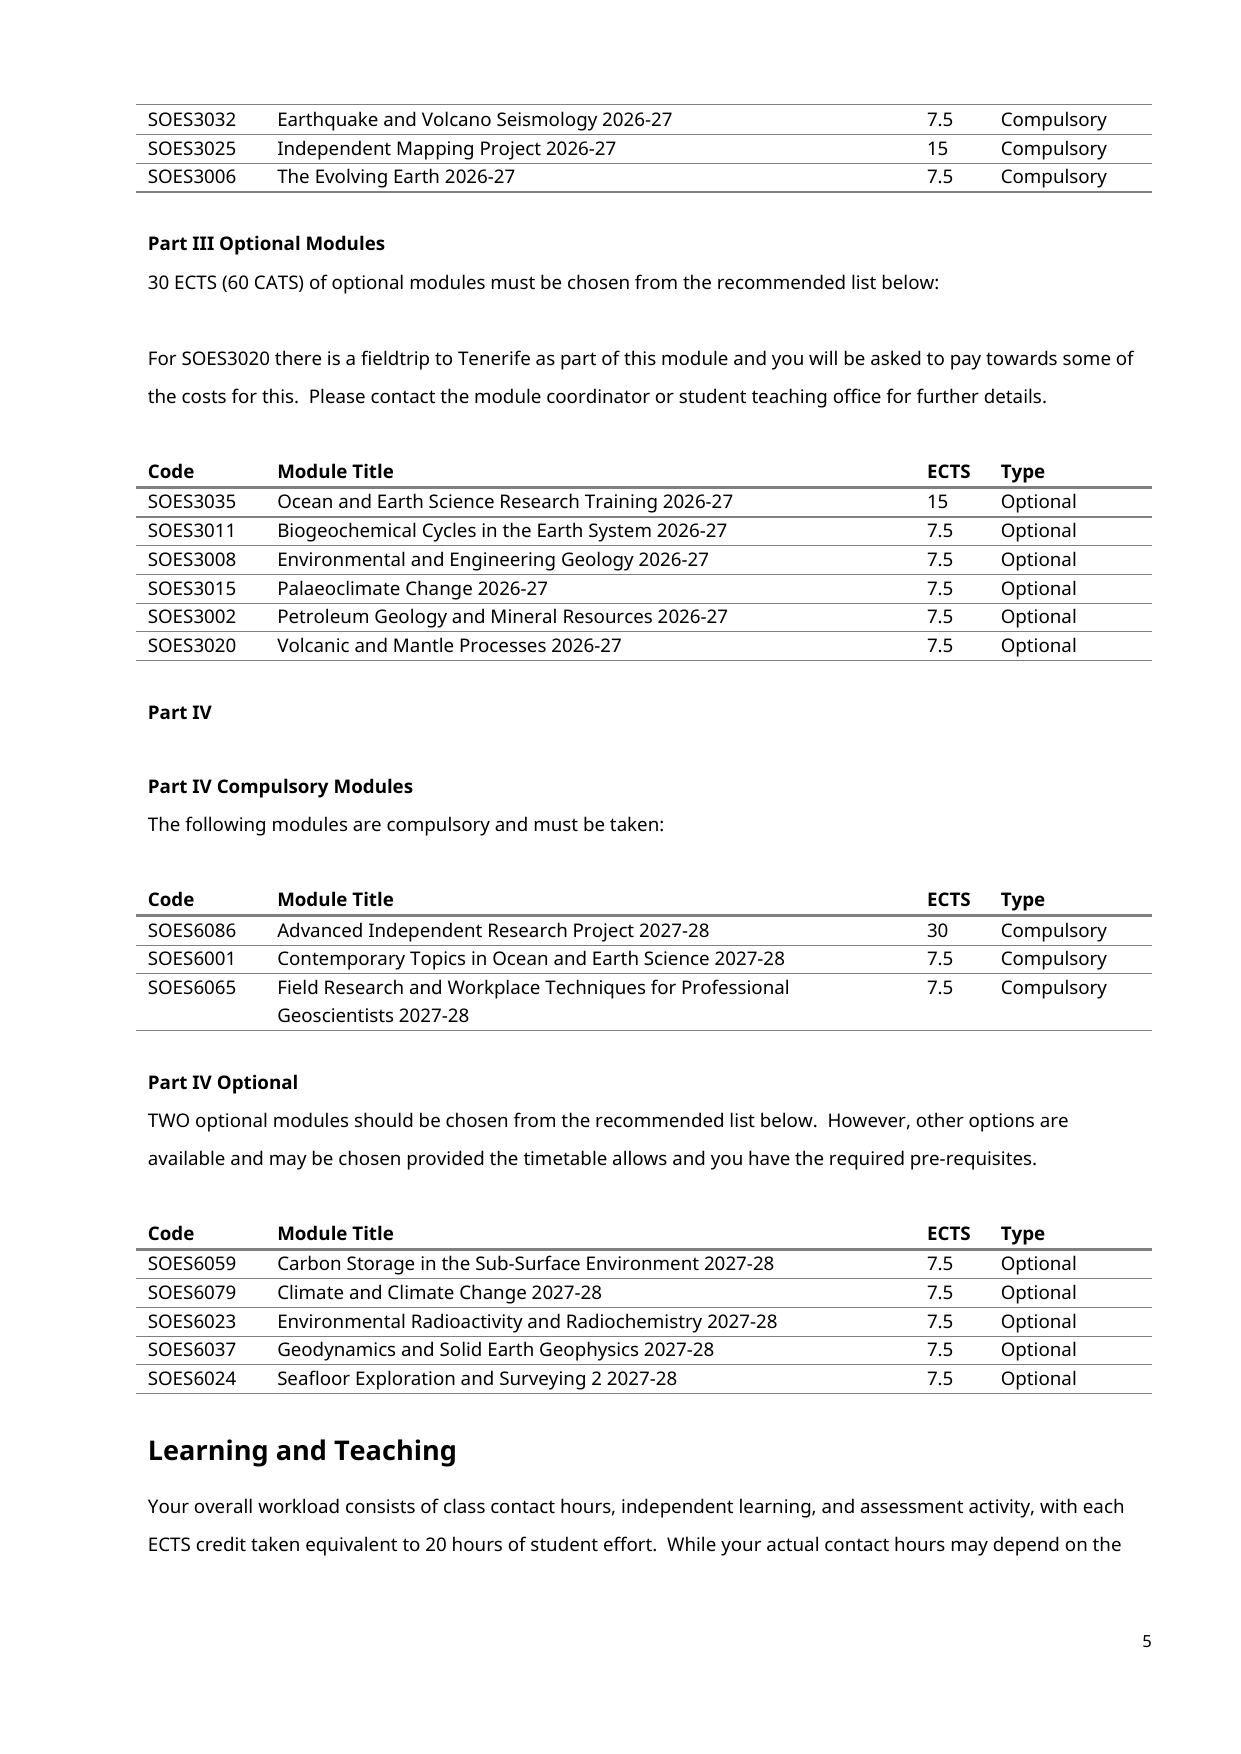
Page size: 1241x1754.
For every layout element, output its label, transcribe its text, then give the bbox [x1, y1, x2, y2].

table_cell Code [136, 458, 266, 486]
table_cell Ocean and Earth Science Research Training 2026-27 [266, 489, 916, 516]
table_cell Compulsory [989, 946, 1152, 973]
table_cell 15 [916, 489, 989, 516]
table_cell Contemporary Topics in Ocean and Earth Science 2027-28 [266, 946, 916, 973]
table_cell SOES6023 [136, 1308, 266, 1336]
table_cell Optional [989, 1365, 1152, 1393]
table_cell Optional [989, 1337, 1152, 1364]
table_cell Earthquake and Volcano Seismology 2026-27 [266, 105, 916, 134]
table_cell SOES3006 [136, 164, 266, 191]
table_cell SOES3032 [136, 105, 266, 134]
table_cell 30 [916, 917, 989, 944]
table_cell Compulsory [989, 917, 1152, 944]
table_cell 7.5 [916, 1279, 989, 1307]
table_cell Optional [989, 546, 1152, 574]
table_cell Compulsory [989, 164, 1152, 191]
table_cell Environmental Radioactivity and Radiochemistry 2027-28 [266, 1308, 916, 1336]
table_cell Compulsory [989, 135, 1152, 163]
table_cell Part IV Compulsory Modules The following modules are compulsory and must be taken: [136, 735, 1152, 886]
table_cell Part IV [136, 661, 1152, 735]
table_cell 15 [916, 135, 989, 163]
table_cell SOES3008 [136, 546, 266, 574]
table_cell The Evolving Earth 2026-27 [266, 164, 916, 191]
table_cell 7.5 [916, 974, 989, 1030]
table_cell Module Title [266, 458, 916, 486]
table_cell Type [989, 1220, 1152, 1248]
table_cell 7.5 [916, 946, 989, 973]
table_cell ECTS [916, 1220, 989, 1248]
table_cell Biogeochemical Cycles in the Earth System 2026-27 [266, 518, 916, 545]
table_cell SOES6086 [136, 917, 266, 944]
table_cell 7.5 [916, 1365, 989, 1393]
table_cell Petroleum Geology and Mineral Resources 2026-27 [266, 604, 916, 631]
table_cell Module Title [266, 886, 916, 914]
table_cell 7.5 [916, 518, 989, 545]
table_cell Optional [989, 604, 1152, 631]
table_cell 7.5 [916, 1251, 989, 1278]
table_cell SOES6065 [136, 974, 266, 1030]
table_cell ECTS [916, 458, 989, 486]
table_cell Compulsory [989, 974, 1152, 1030]
table_cell Code [136, 1220, 266, 1248]
table_cell Optional [989, 518, 1152, 545]
table_cell 7.5 [916, 164, 989, 191]
table_cell SOES6079 [136, 1279, 266, 1307]
table_cell SOES6024 [136, 1365, 266, 1393]
text Your overall workload consists of class contact hours, independent learning, and assessment activity, with each ECTS credit taken equivalent to 20 hours of student effort. While your actual contact hours may depend on the [148, 1493, 1152, 1557]
table_cell SOES6059 [136, 1251, 266, 1278]
table_cell Compulsory [989, 105, 1152, 134]
table_cell 7.5 [916, 604, 989, 631]
table_cell Field Research and Workplace Techniques for Professional Geoscientists 2027-28 [266, 974, 916, 1030]
table_cell Optional [989, 632, 1152, 660]
table_cell Part IV Optional TWO optional modules should be chosen from the recommended list below. However, other options are available and may be chosen provided the timetable allows and you have the required pre-requisites. [136, 1031, 1152, 1220]
table_cell 7.5 [916, 105, 989, 134]
table_cell Module Title [266, 1220, 916, 1248]
table_cell Part III Optional Modules 30 ECTS (60 CATS) of optional modules must be chosen from the recommended list below: For SOES3020 there is a fieldtrip to Tenerife as part of this module and you will be asked to pay towards some of the costs for this. Please contact the module coordinator or student teaching office for further details. [136, 193, 1152, 458]
table_cell Optional [989, 575, 1152, 602]
table_cell 7.5 [916, 632, 989, 660]
table_cell SOES6001 [136, 946, 266, 973]
table_cell Code [136, 886, 266, 914]
table_cell 7.5 [916, 1337, 989, 1364]
table_cell Environmental and Engineering Geology 2026-27 [266, 546, 916, 574]
subtitle Learning and Teaching [148, 1431, 1152, 1468]
table_cell 7.5 [916, 575, 989, 602]
table_cell SOES3011 [136, 518, 266, 545]
table_cell SOES3020 [136, 632, 266, 660]
table_cell 7.5 [916, 1308, 989, 1336]
table_cell Optional [989, 1308, 1152, 1336]
table_cell SOES6037 [136, 1337, 266, 1364]
table_cell Optional [989, 489, 1152, 516]
table_cell Optional [989, 1251, 1152, 1278]
table_cell SOES3025 [136, 135, 266, 163]
table_cell Type [989, 886, 1152, 914]
table_cell SOES3035 [136, 489, 266, 516]
table_cell Type [989, 458, 1152, 486]
table_cell SOES3002 [136, 604, 266, 631]
table_cell Palaeoclimate Change 2026-27 [266, 575, 916, 602]
table_cell Independent Mapping Project 2026-27 [266, 135, 916, 163]
table_cell ECTS [916, 886, 989, 914]
table_cell Climate and Climate Change 2027-28 [266, 1279, 916, 1307]
table_cell Geodynamics and Solid Earth Geophysics 2027-28 [266, 1337, 916, 1364]
table_cell 7.5 [916, 546, 989, 574]
table_cell Advanced Independent Research Project 2027-28 [266, 917, 916, 944]
table_cell Optional [989, 1279, 1152, 1307]
table_cell SOES3015 [136, 575, 266, 602]
table_cell Volcanic and Mantle Processes 2026-27 [266, 632, 916, 660]
table_cell Seafloor Exploration and Surveying 2 2027-28 [266, 1365, 916, 1393]
table_cell Carbon Storage in the Sub-Surface Environment 2027-28 [266, 1251, 916, 1278]
